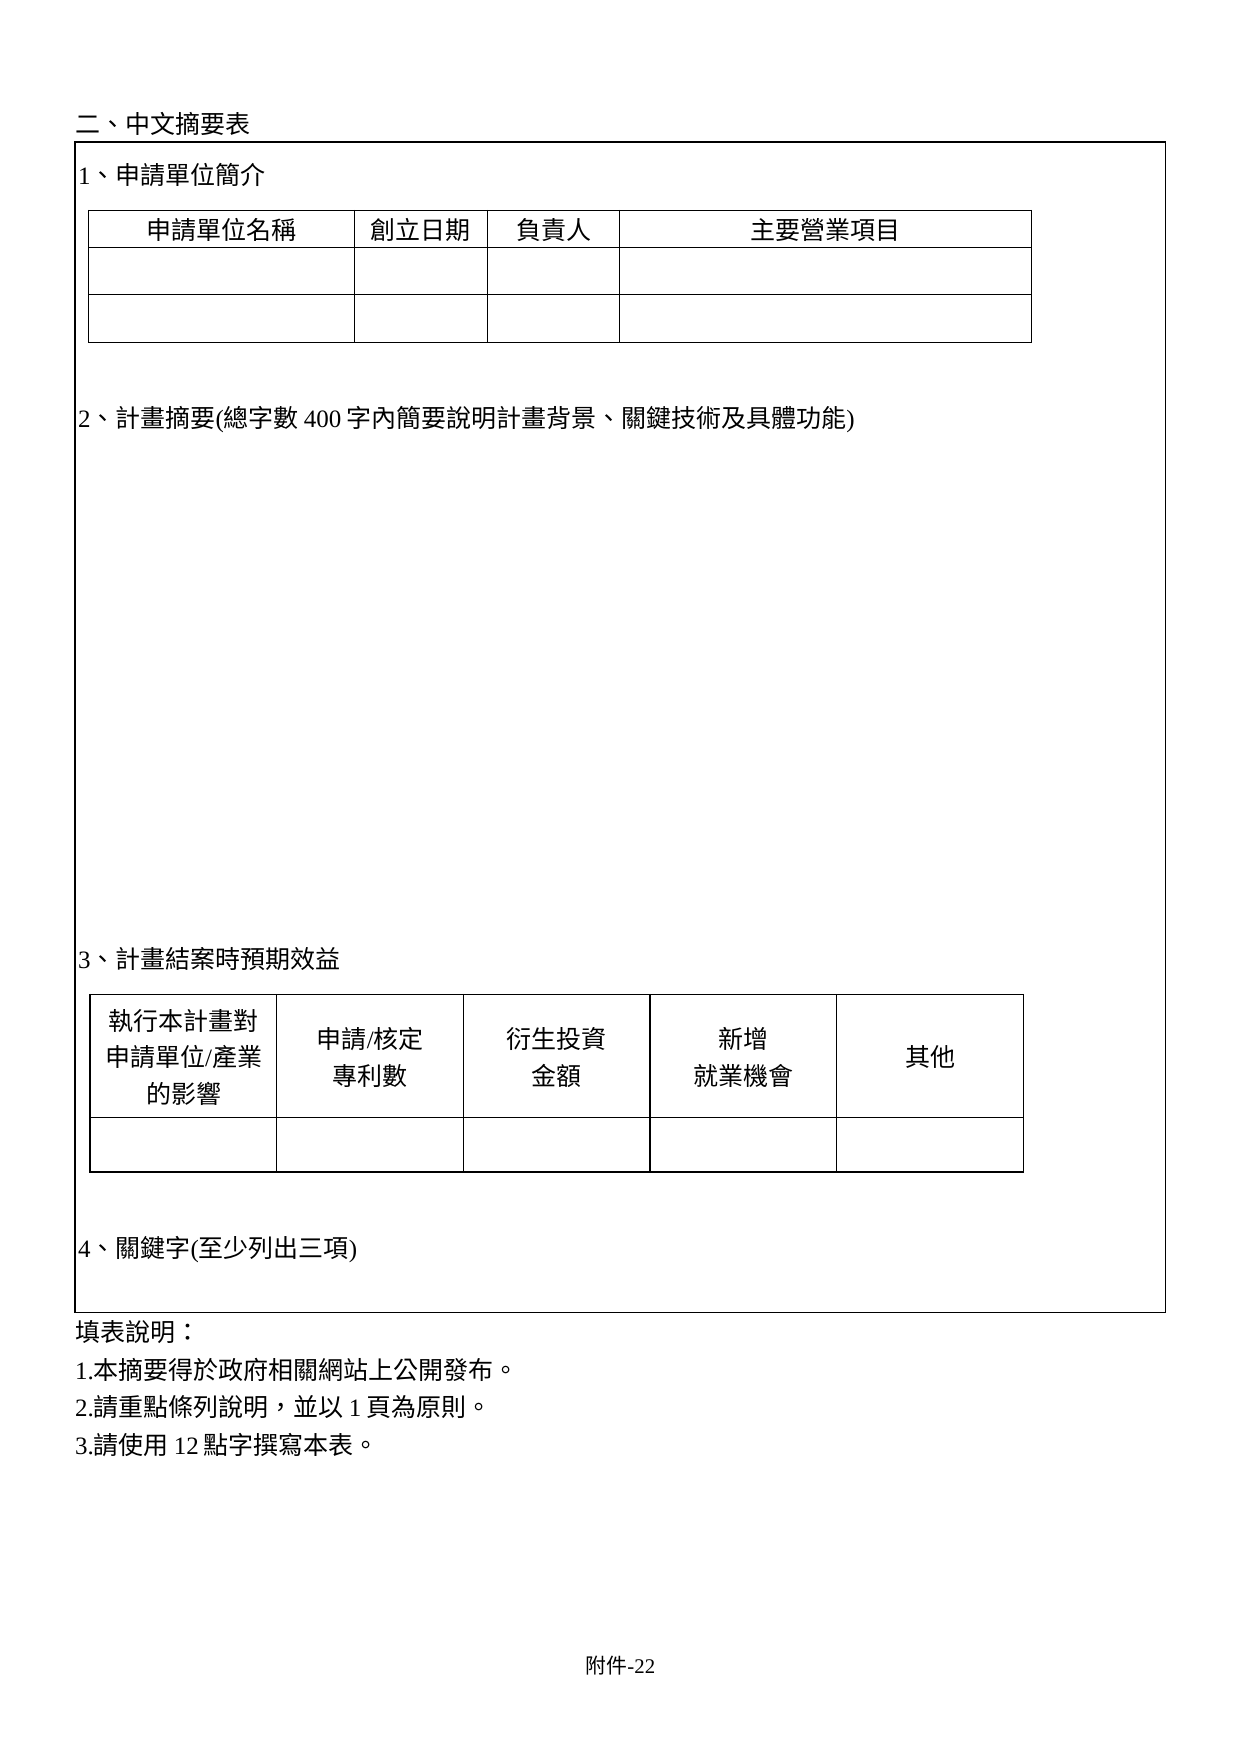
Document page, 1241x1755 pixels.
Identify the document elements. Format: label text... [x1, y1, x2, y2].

table_header 申請單位名稱 [89, 211, 354, 247]
table_header 新增 就業機會 [651, 995, 836, 1117]
table_cell [837, 1118, 1023, 1171]
table_header 執行本計畫對申請單位/產業的影響 [91, 995, 276, 1117]
table_cell [355, 295, 487, 342]
table_cell [89, 295, 354, 342]
table_cell [620, 295, 1031, 342]
text 3.請使用12點字撰寫本表。 [75, 1424, 1165, 1461]
table_header 申請/核定 專利數 [277, 995, 463, 1117]
text 1.本摘要得於政府相關網站上公開發布。 [75, 1349, 1165, 1386]
table_cell [620, 248, 1031, 294]
text 2.請重點條列說明，並以1頁為原則。 [75, 1386, 1165, 1424]
text 二、中文摘要表 [75, 104, 1165, 141]
table_header 主要營業項目 [620, 211, 1031, 247]
table_cell [488, 295, 619, 342]
table_cell [464, 1118, 649, 1171]
table_cell [651, 1118, 836, 1171]
table_header 衍生投資 金額 [464, 995, 649, 1117]
text 填表說明： [75, 1313, 1165, 1349]
table_cell [277, 1118, 463, 1171]
table_cell [355, 248, 487, 294]
table_header 負責人 [488, 211, 619, 247]
table_cell [91, 1118, 276, 1171]
table_cell [89, 248, 354, 294]
table_cell [488, 248, 619, 294]
table_header 申請單位簡介 計畫摘要(總字數400字內簡要說明計畫背景、關鍵技術及具體功能) 計畫結案時預期效益 關鍵字(至少列出三項) [76, 143, 1165, 1312]
table_header 創立日期 [355, 211, 487, 247]
table_header 其他 [837, 995, 1023, 1117]
